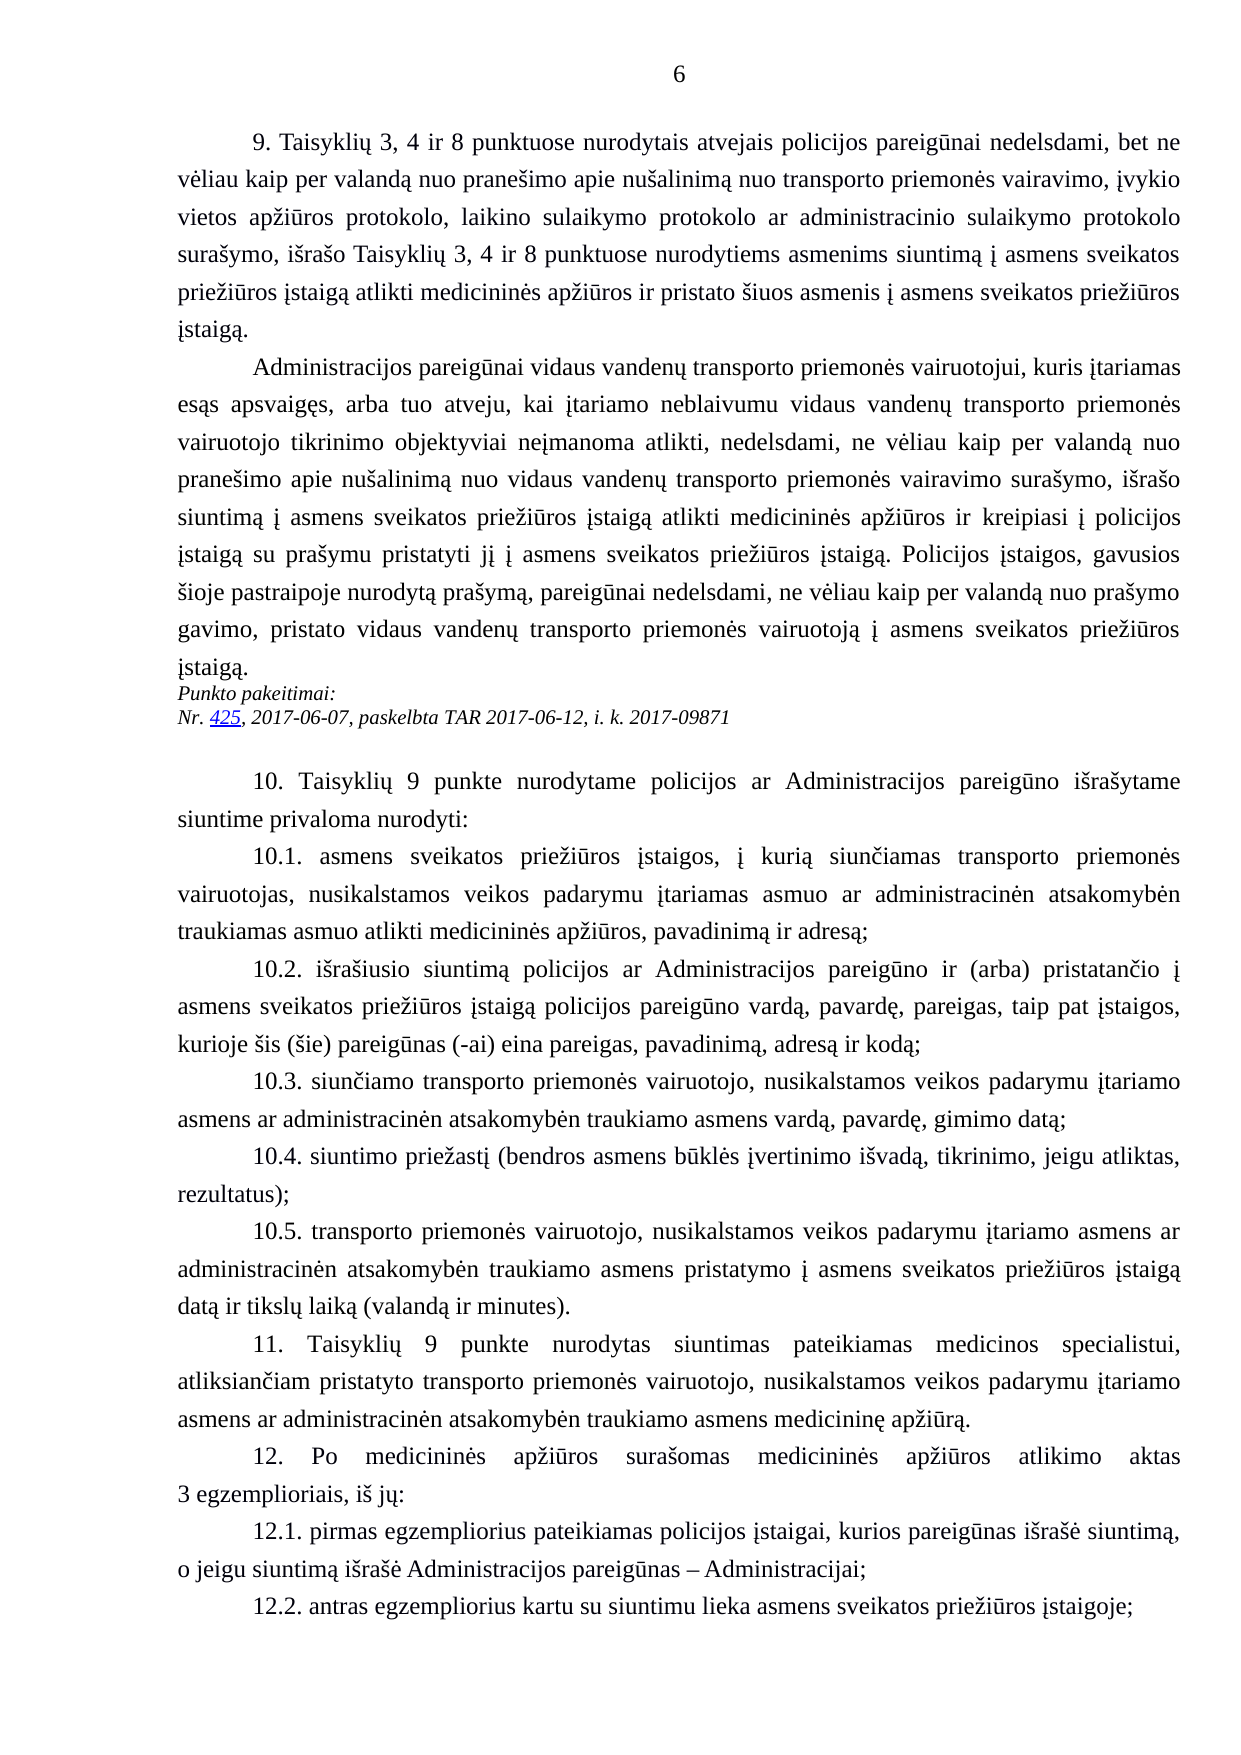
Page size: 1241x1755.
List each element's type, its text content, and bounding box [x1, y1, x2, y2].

text 12.2. antras egzempliorius kartu su siuntimu lieka asmens sveikatos priežiūros įstaigoje; [177, 1582, 1181, 1620]
text 10.4. siuntimo priežastį (bendros asmens būklės įvertinimo išvadą, tikrinimo, jeigu atliktas, rezultatus); [177, 1132, 1181, 1207]
text 10.5. transporto priemonės vairuotojo, nusikalstamos veikos padarymu įtariamo asmens ar administracinėn atsakomybėn traukiamo asmens pristatymo į asmens sveikatos priežiūros įstaigą datą ir tikslų laiką (valandą ir minutes). [177, 1207, 1181, 1320]
text 11. Taisyklių 9 punkte nurodytas siuntimas pateikiamas medicinos specialistui, atliksiančiam pristatyto transporto priemonės vairuotojo, nusikalstamos veikos padarymu įtariamo asmens ar administracinėn atsakomybėn traukiamo asmens medicininę apžiūrą. [177, 1320, 1181, 1432]
text Nr. 425, 2017-06-07, paskelbta TAR 2017-06-12, i. k. 2017-09871 [177, 705, 1181, 729]
text 9. Taisyklių 3, 4 ir 8 punktuose nurodytais atvejais policijos pareigūnai nedelsdami, bet ne vėliau kaip per valandą nuo pranešimo apie nušalinimą nuo transporto priemonės vairavimo, įvykio vietos apžiūros protokolo, laikino sulaikymo protokolo ar administracinio sulaikymo protokolo surašymo, išrašo Taisyklių 3, 4 ir 8 punktuose nurodytiems asmenims siuntimą į asmens sveikatos priežiūros įstaigą atlikti medicininės apžiūros ir pristato šiuos asmenis į asmens sveikatos priežiūros įstaigą. [177, 118, 1181, 343]
text 12.1. pirmas egzempliorius pateikiamas policijos įstaigai, kurios pareigūnas išrašė siuntimą, o jeigu siuntimą išrašė Administracijos pareigūnas – Administracijai; [177, 1507, 1181, 1582]
text 10. Taisyklių 9 punkte nurodytame policijos ar Administracijos pareigūno išrašytame siuntime privaloma nurodyti: [177, 757, 1181, 832]
text Administracijos pareigūnai vidaus vandenų transporto priemonės vairuotojui, kuris įtariamas esąs apsvaigęs, arba tuo atveju, kai įtariamo neblaivumu vidaus vandenų transporto priemonės vairuotojo tikrinimo objektyviai neįmanoma atlikti, nedelsdami, ne vėliau kaip per valandą nuo pranešimo apie nušalinimą nuo vidaus vandenų transporto priemonės vairavimo surašymo, išrašo siuntimą į asmens sveikatos priežiūros įstaigą atlikti medicininės apžiūros ir kreipiasi į policijos įstaigą su prašymu pristatyti jį į asmens sveikatos priežiūros įstaigą. Policijos įstaigos, gavusios šioje pastraipoje nurodytą prašymą, pareigūnai nedelsdami, ne vėliau kaip per valandą nuo prašymo gavimo, pristato vidaus vandenų transporto priemonės vairuotoją į asmens sveikatos priežiūros įstaigą. [177, 343, 1181, 681]
text 10.3. siunčiamo transporto priemonės vairuotojo, nusikalstamos veikos padarymu įtariamo asmens ar administracinėn atsakomybėn traukiamo asmens vardą, pavardę, gimimo datą; [177, 1057, 1181, 1132]
text 10.1. asmens sveikatos priežiūros įstaigos, į kurią siunčiamas transporto priemonės vairuotojas, nusikalstamos veikos padarymu įtariamas asmuo ar administracinėn atsakomybėn traukiamas asmuo atlikti medicininės apžiūros, pavadinimą ir adresą; [177, 832, 1181, 945]
text 12. Po medicininės apžiūros surašomas medicininės apžiūros atlikimo aktas 3 egzemplioriais, iš jų: [177, 1432, 1181, 1507]
text Punkto pakeitimai: [177, 681, 1181, 705]
text 10.2. išrašiusio siuntimą policijos ar Administracijos pareigūno ir (arba) pristatančio į asmens sveikatos priežiūros įstaigą policijos pareigūno vardą, pavardę, pareigas, taip pat įstaigos, kurioje šis (šie) pareigūnas (-ai) eina pareigas, pavadinimą, adresą ir kodą; [177, 945, 1181, 1057]
